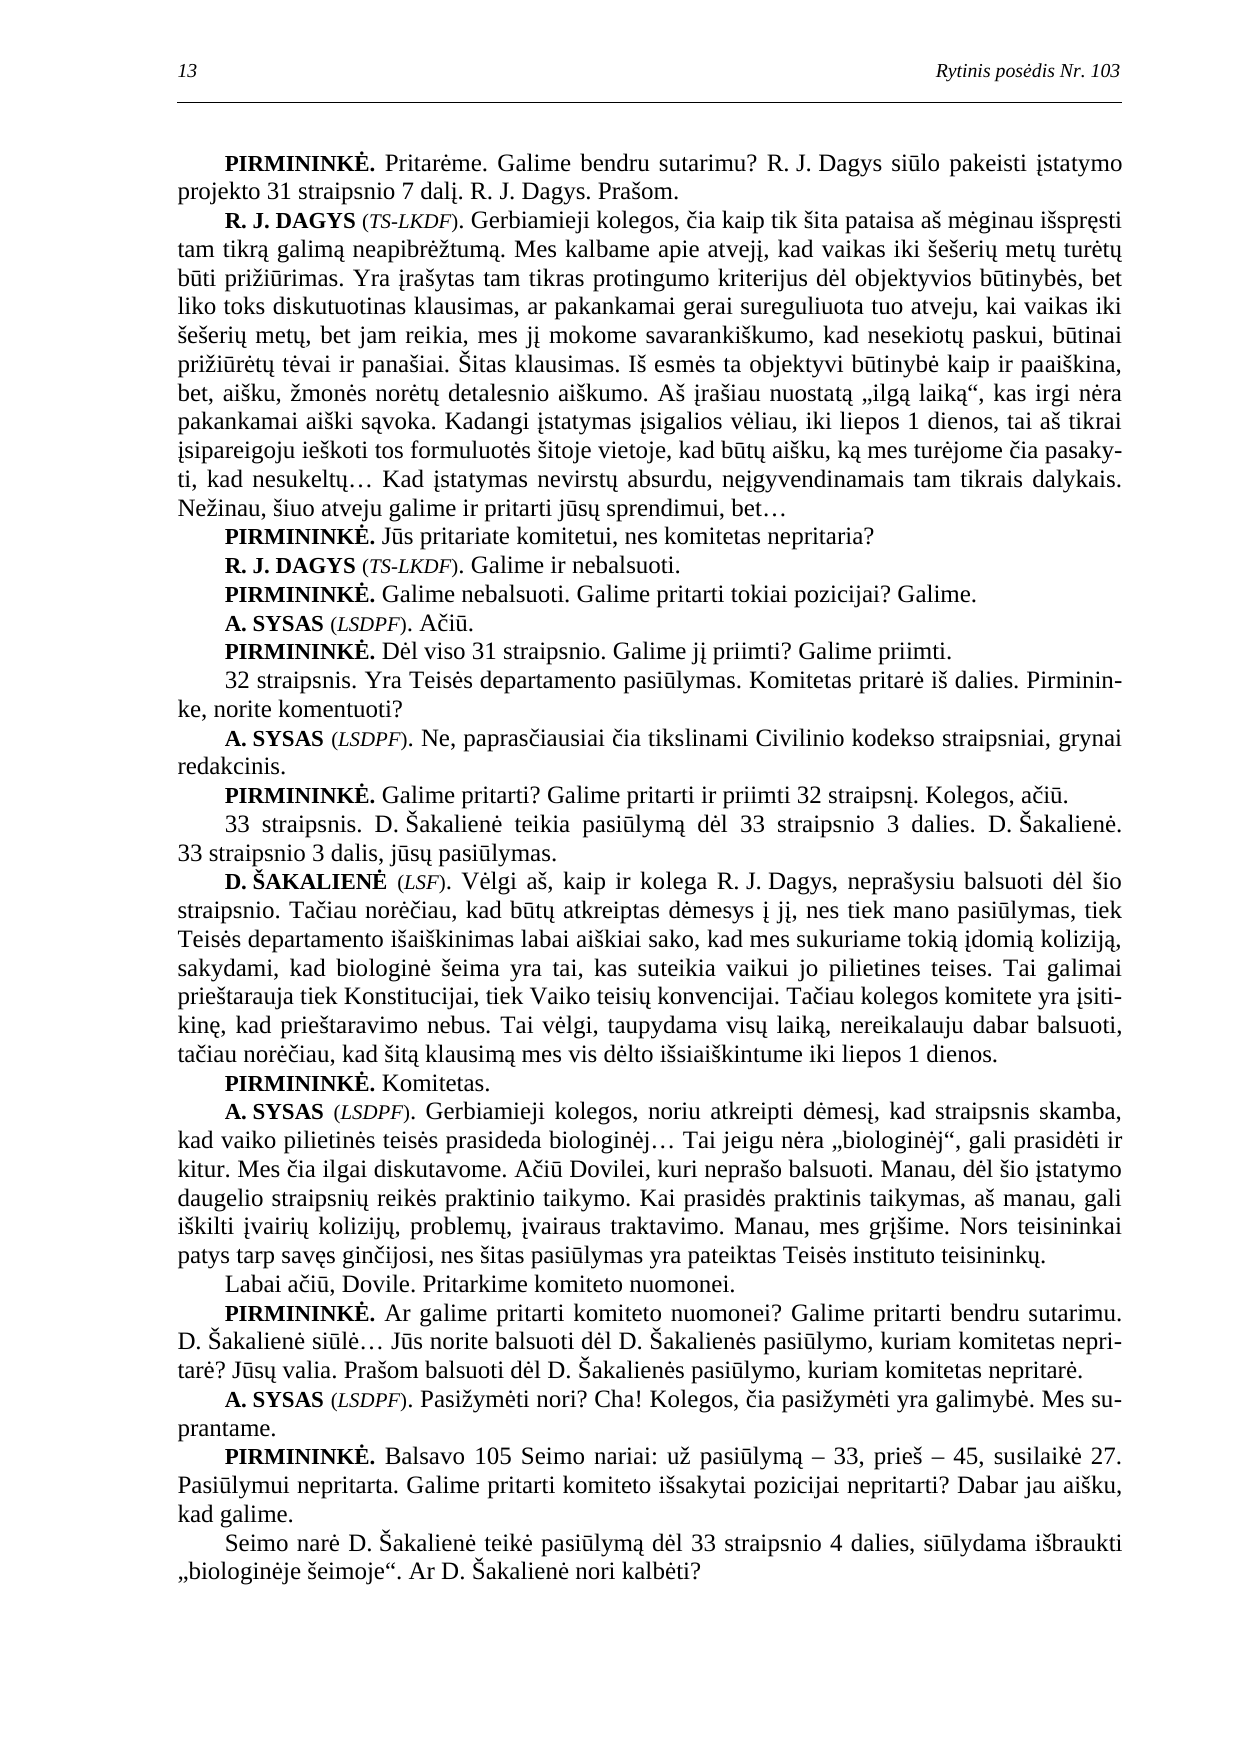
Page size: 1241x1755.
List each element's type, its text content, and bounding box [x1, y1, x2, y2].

text PIRMININKĖ. Dėl vi­so 31 straips­nio. Ga­li­me jį pri­im­ti? Ga­li­me pri­im­ti. [177, 636, 1122, 665]
text PIRMININKĖ. Ko­mi­te­tas. [177, 1068, 1122, 1096]
text PIRMININKĖ. Pri­ta­rė­me. Ga­li­me ben­dru su­ta­ri­mu? R. J. Da­gys siū­lo pa­keis­ti įsta­ty­mo pro­jek­to 31 straips­nio 7 da­lį. R. J. Da­gys. Pra­šom. [177, 148, 1122, 205]
text Sei­mo na­rė D. Ša­ka­lie­nė tei­kė pa­siū­ly­mą dėl 33 straips­nio 4 da­lies, siū­ly­da­ma iš­brauk­ti „bio­lo­gi­nė­je šei­mo­je“. Ar D. Ša­ka­lie­nė no­ri kal­bė­ti? [177, 1528, 1122, 1585]
text 33 straips­nis. D. Ša­ka­lie­nė tei­kia pa­siū­ly­mą dėl 33 straips­nio 3 da­lies. D. Ša­ka­lie­nė. 33 straips­nio 3 da­lis, jū­sų pa­siū­ly­mas. [177, 809, 1122, 866]
text R. J. DAGYS (TS-LKDF). Ger­bia­mie­ji ko­le­gos, čia kaip tik ši­ta pa­tai­sa aš mė­gi­nau iš­spręs­ti tam tik­rą ga­li­mą ne­apib­rėž­tu­mą. Mes kal­ba­me apie at­ve­jį, kad vai­kas iki šešerių me­tų tu­rė­tų bū­ti pri­žiū­ri­mas. Yra įra­šy­tas tam tik­ras pro­tin­gu­mo kri­te­ri­jus dėl ob­jek­ty­vios bū­ti­ny­bės, bet li­ko toks dis­ku­tuo­ti­nas klau­si­mas, ar pa­kan­ka­mai ge­rai su­re­gu­liuo­ta tuo at­ve­ju, kai vai­kas iki šešerių me­tų, bet jam rei­kia, mes jį mo­ko­me sa­va­ran­kiš­ku­mo, kad ne­se­kio­tų pas­kui, bū­ti­nai pri­žiū­rė­tų tė­vai ir pa­na­šiai. Ši­tas klau­si­mas. Iš es­mės ta ob­jek­ty­vi bū­ti­ny­bė kaip ir pa­aiš­ki­na, bet, aiš­ku, žmo­nės no­rė­tų de­ta­les­nio aiš­ku­mo. Aš įra­šiau nuo­sta­tą „il­gą lai­ką“, kas ir­gi nė­ra pa­kan­ka­mai aiš­ki są­vo­ka. Ka­dan­gi įsta­ty­mas įsi­ga­lios vė­liau, iki lie­pos 1 die­nos, tai aš tik­rai įsi­pa­rei­go­ju ieš­ko­ti tos for­mu­luo­tės ši­to­je vie­to­je, kad bū­tų aiš­ku, ką mes tu­rė­jo­me čia pa­sa­ky­ti, kad ne­su­kel­tų… Kad įsta­ty­mas ne­virs­tų ab­sur­du, ne­įgy­ven­di­na­mais tam tik­rais da­ly­kais. Ne­ži­nau, šiuo at­ve­ju ga­li­me ir pri­tar­ti jū­sų spren­di­mui, bet… [177, 205, 1122, 521]
text La­bai ačiū, Do­vi­le. Pri­tar­ki­me ko­mi­te­to nuo­mo­nei. [177, 1269, 1122, 1298]
text A. SYSAS (LSDPF). Pa­si­žy­mė­ti no­ri? Cha! Ko­le­gos, čia pa­si­žy­mė­ti yra ga­li­my­bė. Mes su­pran­ta­me. [177, 1384, 1122, 1441]
text A. SYSAS (LSDPF). Ger­bia­mie­ji ko­le­gos, no­riu at­kreip­ti dė­me­sį, kad straips­nis skam­ba, kad vai­ko pi­lie­ti­nės tei­sės pra­si­de­da bio­lo­gi­nėj… Tai jei­gu nė­ra „bio­lo­gi­nėj“, ga­li pra­si­dė­ti ir ki­tur. Mes čia il­gai dis­ku­ta­vo­me. Ačiū Do­vi­lei, ku­ri ne­pra­šo bal­suo­ti. Ma­nau, dėl šio įsta­ty­mo dau­ge­lio straips­nių rei­kės prak­ti­nio tai­ky­mo. Kai pra­si­dės prak­ti­nis tai­ky­mas, aš ma­nau, ga­li iš­kil­ti įvai­rių ko­li­zi­jų, pro­ble­mų, įvai­raus trak­ta­vi­mo. Ma­nau, mes grį­ši­me. Nors tei­si­nin­kai pa­tys tarp sa­vęs gin­či­jo­si, nes ši­tas pa­siū­ly­mas yra pa­teik­tas Tei­sės ins­ti­tu­to tei­si­nin­kų. [177, 1096, 1122, 1269]
text PIRMININKĖ. Ga­li­me pri­tar­ti? Ga­li­me pri­tar­ti ir pri­im­ti 32 straips­nį. Ko­le­gos, ačiū. [177, 780, 1122, 809]
text PIRMININKĖ. Jūs pri­ta­ria­te ko­mi­te­tui, nes ko­mi­te­tas ne­pri­ta­ria? [177, 521, 1122, 550]
text R. J. DAGYS (TS-LKDF). Ga­li­me ir ne­bal­suo­ti. [177, 550, 1122, 579]
text A. SYSAS (LSDPF). Ne, pa­pras­čiau­siai čia tiks­li­na­mi Ci­vi­li­nio ko­dek­so straips­niai, gry­nai re­dak­ci­nis. [177, 723, 1122, 780]
text PIRMININKĖ. Ga­li­me ne­bal­suo­ti. Ga­li­me pri­tar­ti to­kiai po­zi­ci­jai? Ga­li­me. [177, 579, 1122, 608]
text 32 straips­nis. Yra Tei­sės de­par­ta­men­to pa­siū­ly­mas. Ko­mi­te­tas pri­ta­rė iš da­lies. Pir­mi­nin­ke, no­ri­te ko­men­tuo­ti? [177, 665, 1122, 723]
text PIRMININKĖ. Bal­sa­vo 105 Sei­mo na­riai: už pa­siū­ly­mą – 33, prieš – 45, su­si­lai­kė 27. Pa­siū­ly­mui ne­pri­tar­ta. Ga­li­me pri­tar­ti ko­mi­te­to iš­sa­ky­tai po­zi­ci­jai ne­pri­tar­ti? Da­bar jau aiš­ku, kad ga­li­me. [177, 1441, 1122, 1528]
text PIRMININKĖ. Ar ga­li­me pri­tar­ti ko­mi­te­to nuo­mo­nei? Ga­li­me pri­tar­ti ben­dru su­ta­ri­mu. D. Ša­ka­lie­nė siū­lė… Jūs no­ri­te bal­suo­ti dėl D. Ša­ka­lie­nės pa­siū­ly­mo, ku­riam ko­mi­te­tas ne­pri­ta­rė? Jū­sų va­lia. Pra­šom bal­suo­ti dėl D. Ša­ka­lie­nės pa­siū­ly­mo, ku­riam ko­mi­te­tas ne­pri­ta­rė. [177, 1298, 1122, 1384]
text D. ŠAKALIENĖ (LSF). Vėl­gi aš, kaip ir ko­le­ga R. J. Da­gys, ne­pra­šy­siu bal­suo­ti dėl šio strai­ps­nio. Ta­čiau no­rė­čiau, kad bū­tų at­kreip­tas dė­me­sys į jį, nes tiek ma­no pa­siū­ly­mas, tiek Tei­sės de­par­ta­men­to iš­aiš­ki­ni­mas la­bai aiš­kiai sa­ko, kad mes su­ku­ria­me to­kią įdo­mią ko­li­zi­ją, sa­ky­da­mi, kad bio­lo­gi­nė šei­ma yra tai, kas su­tei­kia vai­kui jo pi­lie­ti­nes tei­ses. Tai ga­li­mai prieš­ta­rau­ja tiek Kon­sti­tu­ci­jai, tiek Vai­ko tei­sių kon­ven­ci­jai. Ta­čiau ko­le­gos ko­mi­te­te yra įsi­ti­ki­nę, kad prieš­ta­ra­vi­mo ne­bus. Tai vėl­gi, tau­py­da­ma vi­sų lai­ką, ne­rei­ka­lau­ju da­bar bal­suo­ti, ta­čiau no­rė­čiau, kad ši­tą klau­si­mą mes vis dėl­to iš­si­aiš­kin­tu­me iki lie­pos 1 die­nos. [177, 866, 1122, 1068]
text A. SYSAS (LSDPF). Ačiū. [177, 608, 1122, 636]
